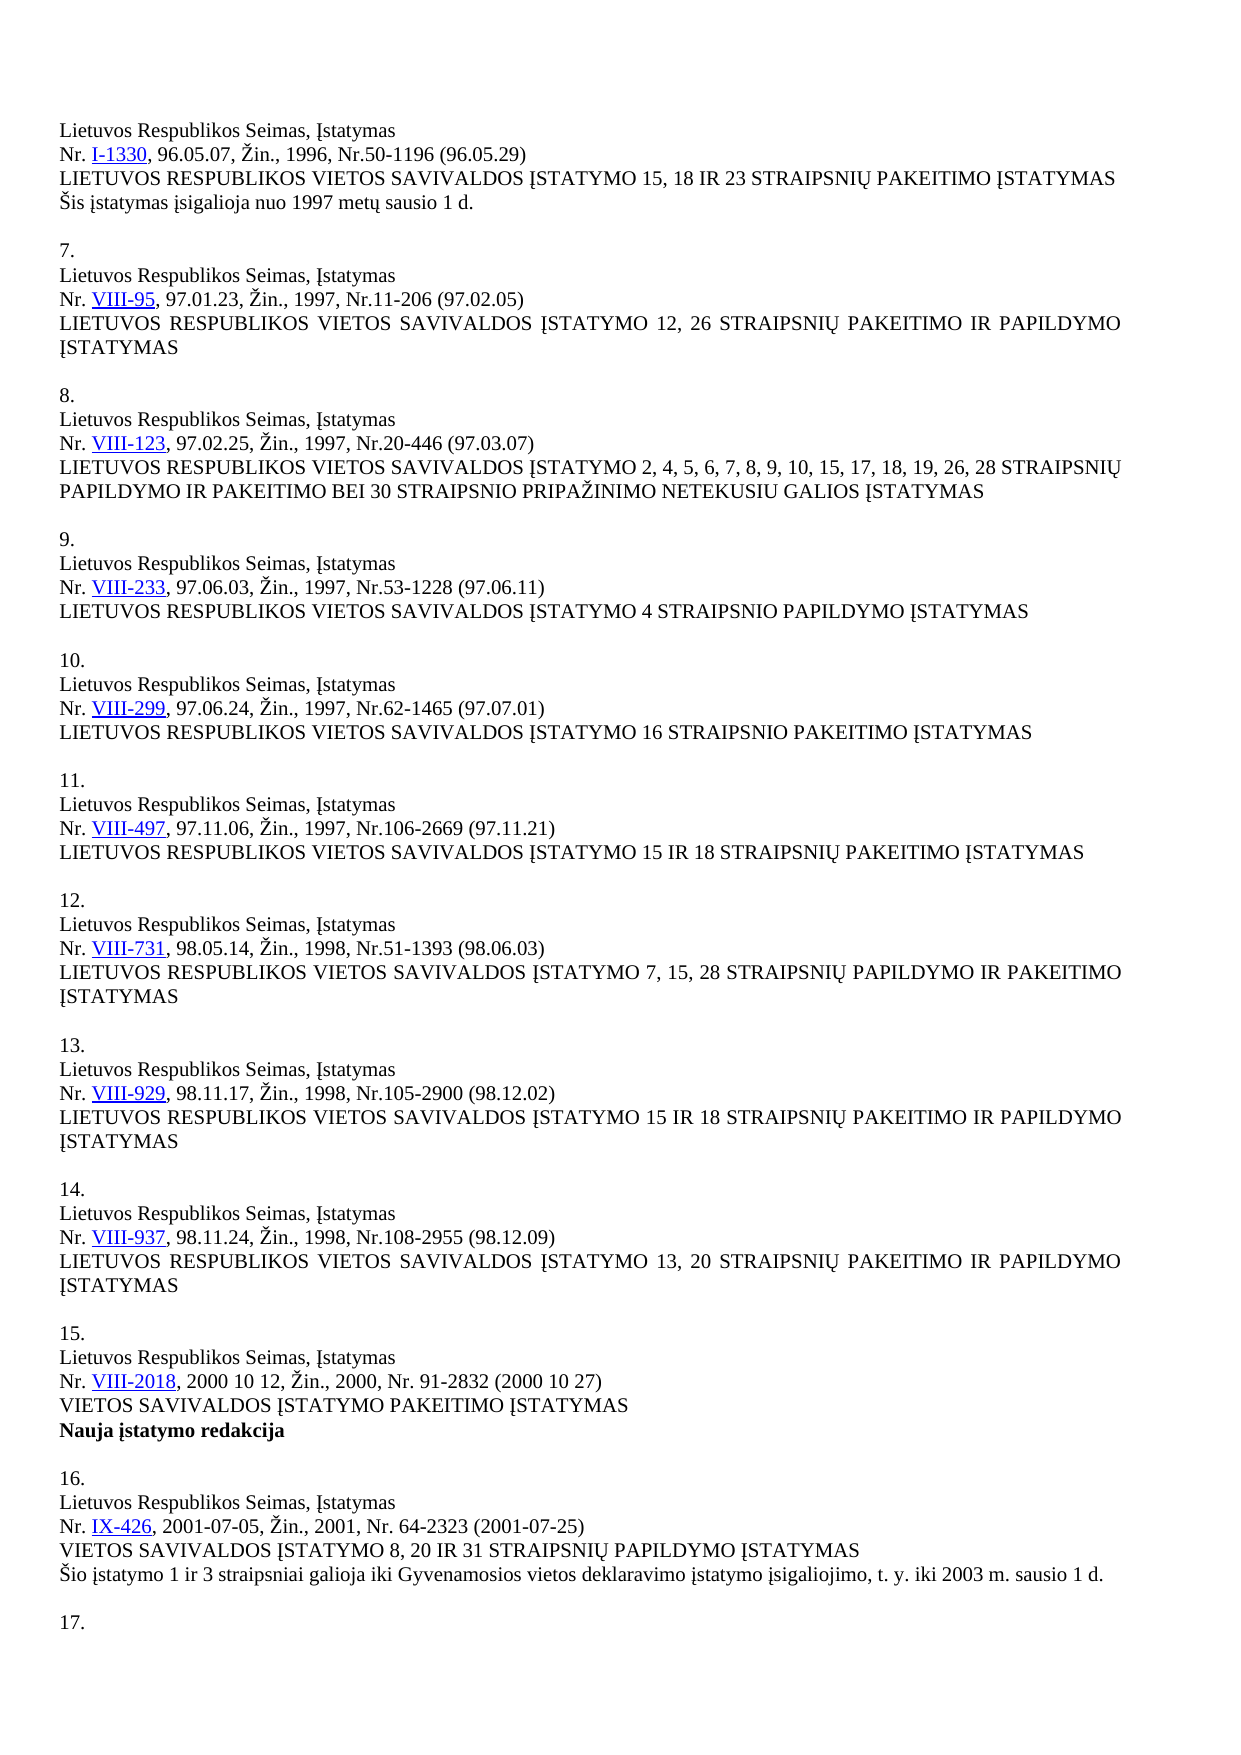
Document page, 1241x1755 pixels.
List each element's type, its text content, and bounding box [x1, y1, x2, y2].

text 11. [59, 768, 1122, 792]
text 10. [59, 647, 1122, 672]
text Lietuvos Respublikos Seimas, Įstatymas [59, 407, 1122, 431]
text 15. [59, 1321, 1122, 1345]
text Nr. VIII-123, 97.02.25, Žin., 1997, Nr.20-446 (97.03.07) [59, 431, 1122, 455]
text VIETOS SAVIVALDOS ĮSTATYMO PAKEITIMO ĮSTATYMAS [59, 1393, 1122, 1417]
text 13. [59, 1032, 1122, 1057]
text Nr. VIII-299, 97.06.24, Žin., 1997, Nr.62-1465 (97.07.01) [59, 696, 1122, 720]
text VIETOS SAVIVALDOS ĮSTATYMO 8, 20 IR 31 STRAIPSNIŲ PAPILDYMO ĮSTATYMAS [59, 1538, 1122, 1562]
text 7. [59, 238, 1122, 262]
text Nr. VIII-2018, 2000 10 12, Žin., 2000, Nr. 91-2832 (2000 10 27) [59, 1369, 1122, 1393]
text Lietuvos Respublikos Seimas, Įstatymas [59, 1490, 1122, 1514]
text Šio įstatymo 1 ir 3 straipsniai galioja iki Gyvenamosios vietos deklaravimo įstatymo įsigaliojimo, t. y. iki 2003 m. sausio 1 d. [59, 1562, 1122, 1586]
text Lietuvos Respublikos Seimas, Įstatymas [59, 1057, 1122, 1081]
text LIETUVOS RESPUBLIKOS VIETOS SAVIVALDOS ĮSTATYMO 12, 26 STRAIPSNIŲ PAKEITIMO IR PAPILDYMO ĮSTATYMAS [59, 311, 1122, 359]
text Lietuvos Respublikos Seimas, Įstatymas [59, 792, 1122, 816]
text Nr. IX-426, 2001-07-05, Žin., 2001, Nr. 64-2323 (2001-07-25) [59, 1514, 1122, 1538]
text LIETUVOS RESPUBLIKOS VIETOS SAVIVALDOS ĮSTATYMO 15 IR 18 STRAIPSNIŲ PAKEITIMO IR PAPILDYMO ĮSTATYMAS [59, 1105, 1122, 1153]
text Lietuvos Respublikos Seimas, Įstatymas [59, 912, 1122, 936]
text 14. [59, 1177, 1122, 1201]
text Nr. VIII-497, 97.11.06, Žin., 1997, Nr.106-2669 (97.11.21) [59, 816, 1122, 840]
text Lietuvos Respublikos Seimas, Įstatymas [59, 262, 1122, 287]
text LIETUVOS RESPUBLIKOS VIETOS SAVIVALDOS ĮSTATYMO 15 IR 18 STRAIPSNIŲ PAKEITIMO ĮSTATYMAS [59, 840, 1122, 864]
text Lietuvos Respublikos Seimas, Įstatymas [59, 672, 1122, 696]
text LIETUVOS RESPUBLIKOS VIETOS SAVIVALDOS ĮSTATYMO 15, 18 IR 23 STRAIPSNIŲ PAKEITIMO ĮSTATYMAS [59, 166, 1122, 190]
text Šis įstatymas įsigalioja nuo 1997 metų sausio 1 d. [59, 190, 1122, 214]
text Lietuvos Respublikos Seimas, Įstatymas [59, 1345, 1122, 1369]
text LIETUVOS RESPUBLIKOS VIETOS SAVIVALDOS ĮSTATYMO 13, 20 STRAIPSNIŲ PAKEITIMO IR PAPILDYMO ĮSTATYMAS [59, 1249, 1122, 1297]
text LIETUVOS RESPUBLIKOS VIETOS SAVIVALDOS ĮSTATYMO 2, 4, 5, 6, 7, 8, 9, 10, 15, 17, 18, 19, 26, 28 STRAIPSNIŲ PAPILDYMO IR PAKEITIMO BEI 30 STRAIPSNIO PRIPAŽINIMO NETEKUSIU GALIOS ĮSTATYMAS [59, 455, 1122, 503]
text Nauja įstatymo redakcija [59, 1417, 1122, 1442]
text Lietuvos Respublikos Seimas, Įstatymas [59, 118, 1122, 142]
text 12. [59, 888, 1122, 912]
text Nr. VIII-929, 98.11.17, Žin., 1998, Nr.105-2900 (98.12.02) [59, 1081, 1122, 1105]
text Lietuvos Respublikos Seimas, Įstatymas [59, 1201, 1122, 1225]
text Nr. VIII-233, 97.06.03, Žin., 1997, Nr.53-1228 (97.06.11) [59, 575, 1122, 599]
text 8. [59, 383, 1122, 407]
text 9. [59, 527, 1122, 551]
text LIETUVOS RESPUBLIKOS VIETOS SAVIVALDOS ĮSTATYMO 16 STRAIPSNIO PAKEITIMO ĮSTATYMAS [59, 720, 1122, 744]
text 17. [59, 1610, 1122, 1634]
text LIETUVOS RESPUBLIKOS VIETOS SAVIVALDOS ĮSTATYMO 7, 15, 28 STRAIPSNIŲ PAPILDYMO IR PAKEITIMO ĮSTATYMAS [59, 960, 1122, 1008]
text Nr. VIII-731, 98.05.14, Žin., 1998, Nr.51-1393 (98.06.03) [59, 936, 1122, 960]
text Lietuvos Respublikos Seimas, Įstatymas [59, 551, 1122, 575]
text 16. [59, 1466, 1122, 1490]
text Nr. VIII-95, 97.01.23, Žin., 1997, Nr.11-206 (97.02.05) [59, 287, 1122, 311]
text Nr. VIII-937, 98.11.24, Žin., 1998, Nr.108-2955 (98.12.09) [59, 1225, 1122, 1249]
text LIETUVOS RESPUBLIKOS VIETOS SAVIVALDOS ĮSTATYMO 4 STRAIPSNIO PAPILDYMO ĮSTATYMAS [59, 599, 1122, 623]
text Nr. I-1330, 96.05.07, Žin., 1996, Nr.50-1196 (96.05.29) [59, 142, 1122, 166]
